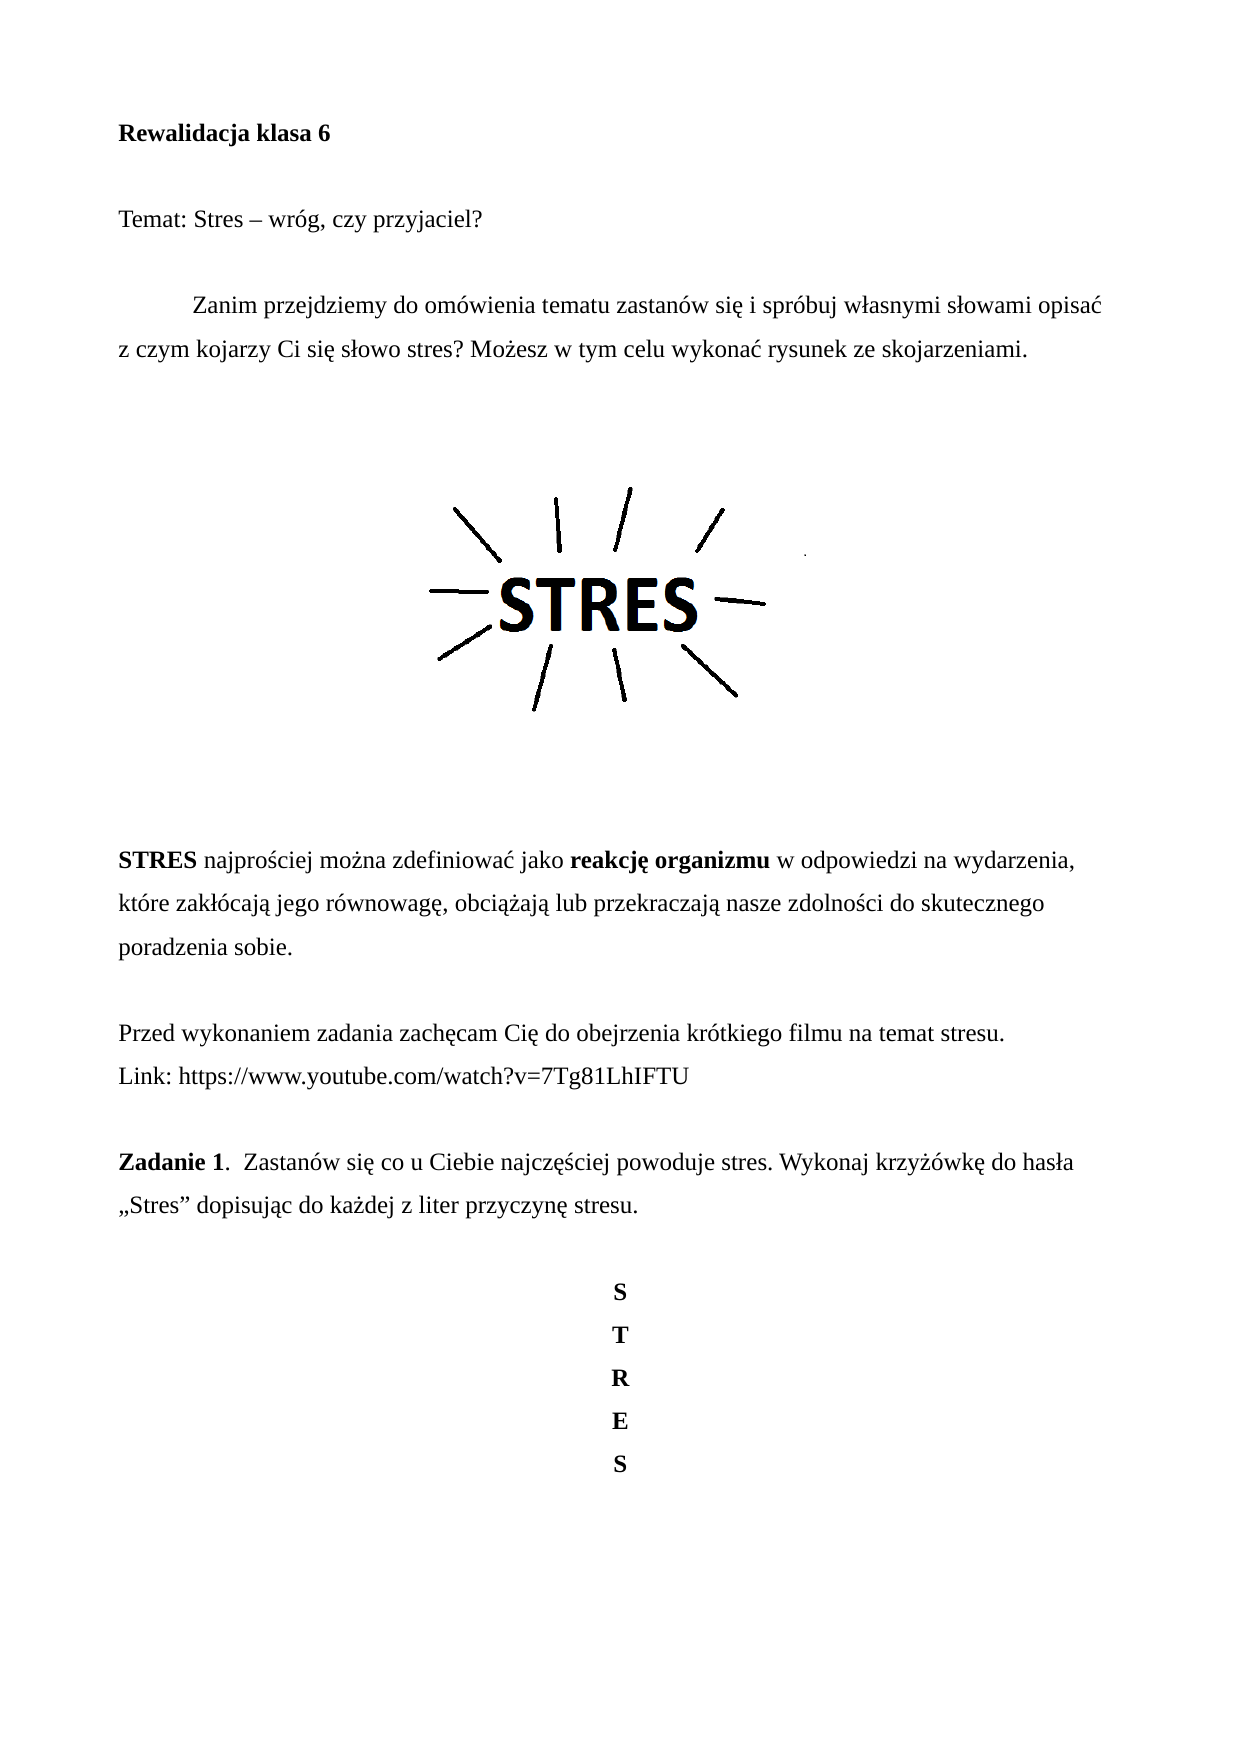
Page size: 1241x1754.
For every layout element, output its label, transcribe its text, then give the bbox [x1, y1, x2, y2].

text Zanim przejdziemy do omówienia tematu zastanów się i spróbuj własnymi słowami opisać z czym kojarzy Ci się słowo stres? Możesz w tym celu wykonać rysunek ze skojarzeniami. [118, 291, 1122, 362]
text Przed wykonaniem zadania zachęcam Cię do obejrzenia krótkiego filmu na temat stresu. [118, 1018, 1122, 1047]
text Zadanie 1. Zastanów się co u Ciebie najczęściej powoduje stres. Wykonaj krzyżówkę do hasła „Stres” dopisując do każdej z liter przyczynę stresu. [118, 1147, 1122, 1219]
text S [118, 1277, 1122, 1305]
text Rewalidacja klasa 6 [118, 118, 1122, 147]
text STRES najprościej można zdefiniować jako reakcję organizmu w odpowiedzi na wydarzenia, które zakłócają jego równowagę, obciążają lub przekraczają nasze zdolności do skutecznego poradzenia sobie. [118, 845, 1122, 960]
text S [118, 1449, 1122, 1478]
text R [118, 1363, 1122, 1392]
picture [399, 463, 823, 745]
text Link: https://www.youtube.com/watch?v=7Tg81LhIFTU [118, 1061, 1122, 1090]
text T [118, 1320, 1122, 1348]
text E [118, 1406, 1122, 1435]
text Temat: Stres – wróg, czy przyjaciel? [118, 204, 1122, 233]
